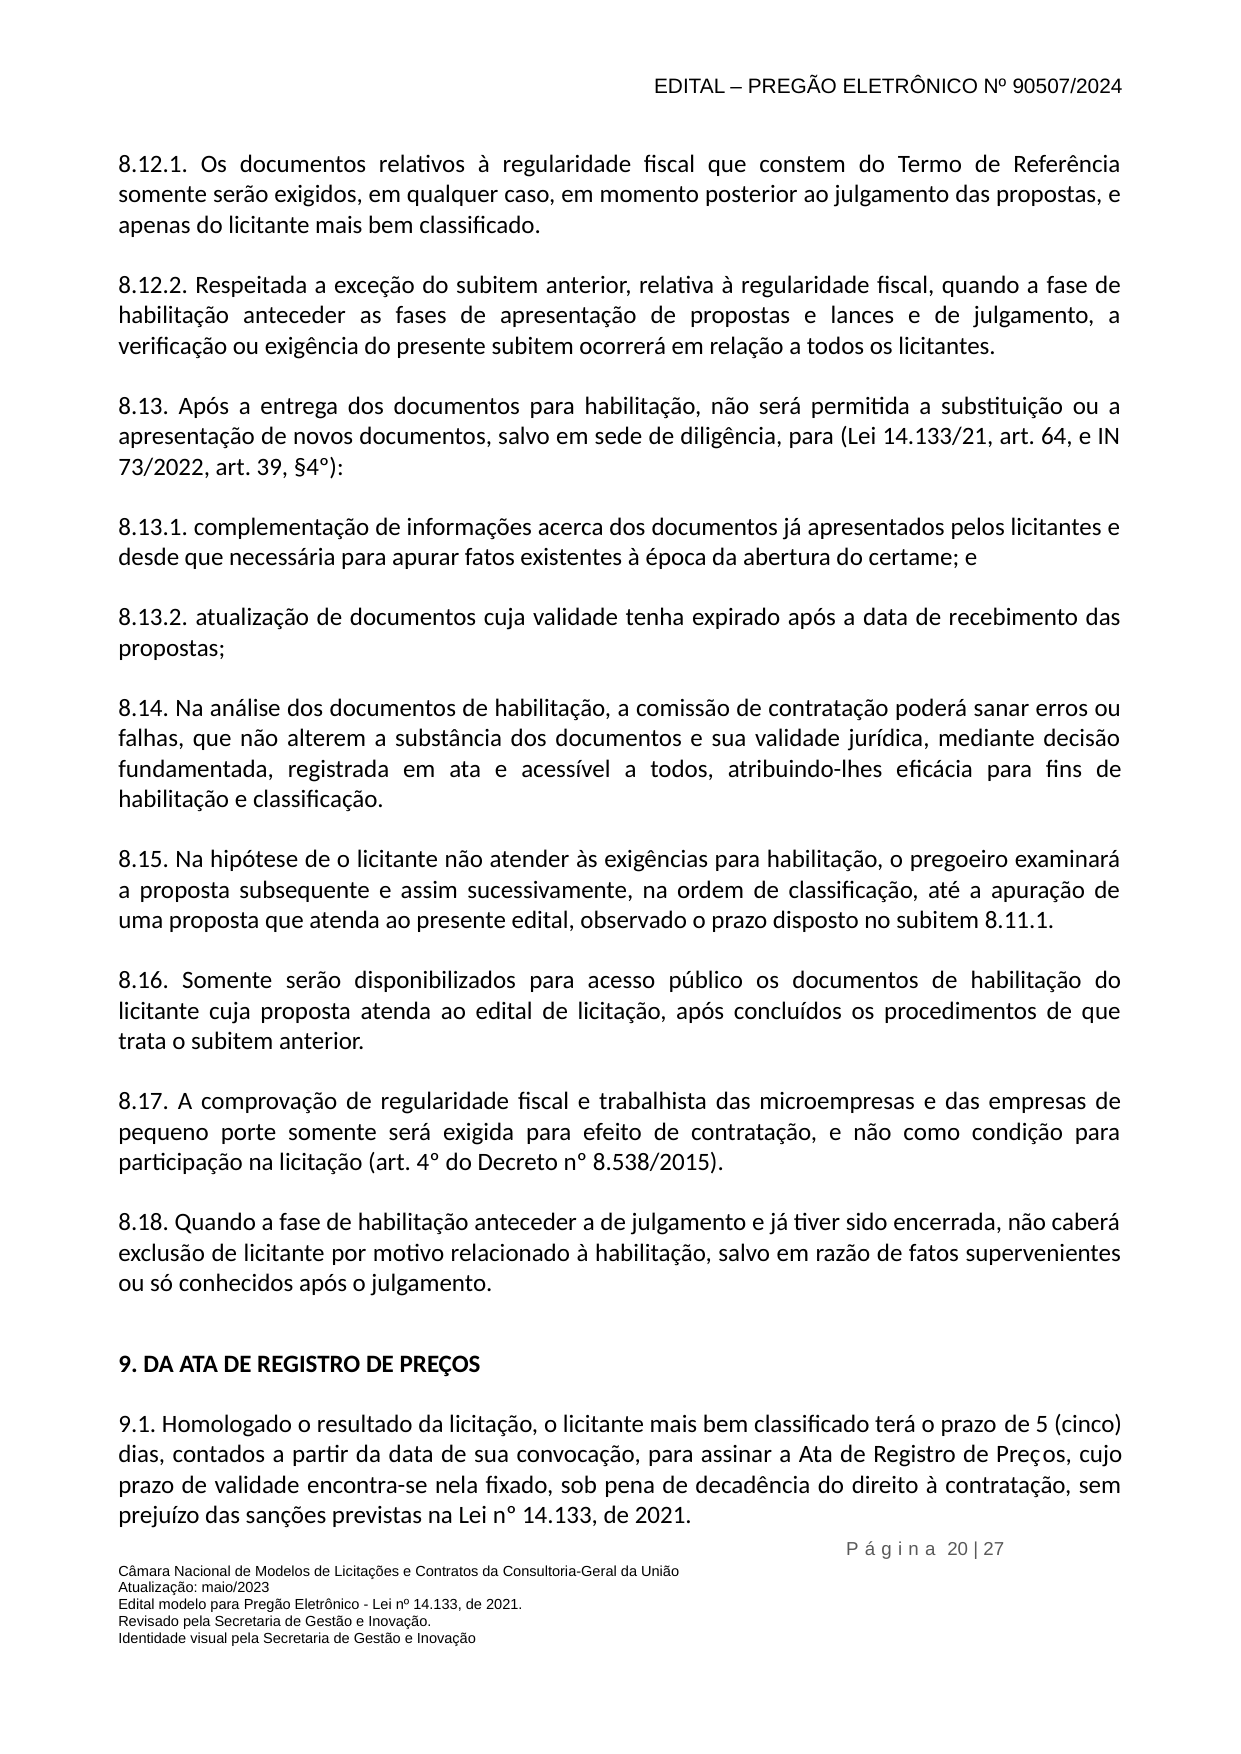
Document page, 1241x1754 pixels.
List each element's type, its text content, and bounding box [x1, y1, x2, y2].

text 8.12.2. Respeitada a exceção do subitem anterior, relativa à regularidade fiscal, quando a fase de habilitação anteceder as fases de apresentação de propostas e lances e de julgamento, a verificação ou exigência do presente subitem ocorrerá em relação a todos os licitantes. [118, 269, 1122, 360]
text 8.13. Após a entrega dos documentos para habilitação, não será permitida a substituição ou a apresentação de novos documentos, salvo em sede de diligência, para (Lei 14.133/21, art. 64, e IN 73/2022, art. 39, §4º): [118, 390, 1122, 481]
text 8.12.1. Os documentos relativos à regularidade fiscal que constem do Termo de Referência somente serão exigidos, em qualquer caso, em momento posterior ao julgamento das propostas, e apenas do licitante mais bem classificado. [118, 148, 1122, 239]
text 8.15. Na hipótese de o licitante não atender às exigências para habilitação, o pregoeiro examinará a proposta subsequente e assim sucessivamente, na ordem de classificação, até a apuração de uma proposta que atenda ao presente edital, observado o prazo disposto no subitem 8.11.1. [118, 843, 1122, 935]
text 8.13.2. atualização de documentos cuja validade tenha expirado após a data de recebimento das propostas; [118, 601, 1122, 662]
subtitle 9. DA ATA DE REGISTRO DE PREÇOS [118, 1348, 1122, 1379]
text 8.17. A comprovação de regularidade fiscal e trabalhista das microempresas e das empresas de pequeno porte somente será exigida para efeito de contratação, e não como condição para participação na licitação (art. 4º do Decreto nº 8.538/2015). [118, 1086, 1122, 1177]
text 8.13.1. complementação de informações acerca dos documentos já apresentados pelos licitantes e desde que necessária para apurar fatos existentes à época da abertura do certame; e [118, 511, 1122, 572]
text 8.16. Somente serão disponibilizados para acesso público os documentos de habilitação do licitante cuja proposta atenda ao edital de licitação, após concluídos os procedimentos de que trata o subitem anterior. [118, 964, 1122, 1056]
text 8.18. Quando a fase de habilitação anteceder a de julgamento e já tiver sido encerrada, não caberá exclusão de licitante por motivo relacionado à habilitação, salvo em razão de fatos supervenientes ou só conhecidos após o julgamento. [118, 1207, 1122, 1298]
text 8.14. Na análise dos documentos de habilitação, a comissão de contratação poderá sanar erros ou falhas, que não alterem a substância dos documentos e sua validade jurídica, mediante decisão fundamentada, registrada em ata e acessível a todos, atribuindo-lhes eﬁcácia para fins de habilitação e classificação. [118, 692, 1122, 814]
text 9.1. Homologado o resultado da licitação, o licitante mais bem classificado terá o prazo de 5 (cinco) dias, contados a partir da data de sua convocação, para assinar a Ata de Registro de Preços, cujo prazo de validade encontra-se nela fixado, sob pena de decadência do direito à contratação, sem prejuízo das sanções previstas na Lei nº 14.133, de 2021. [118, 1408, 1122, 1530]
